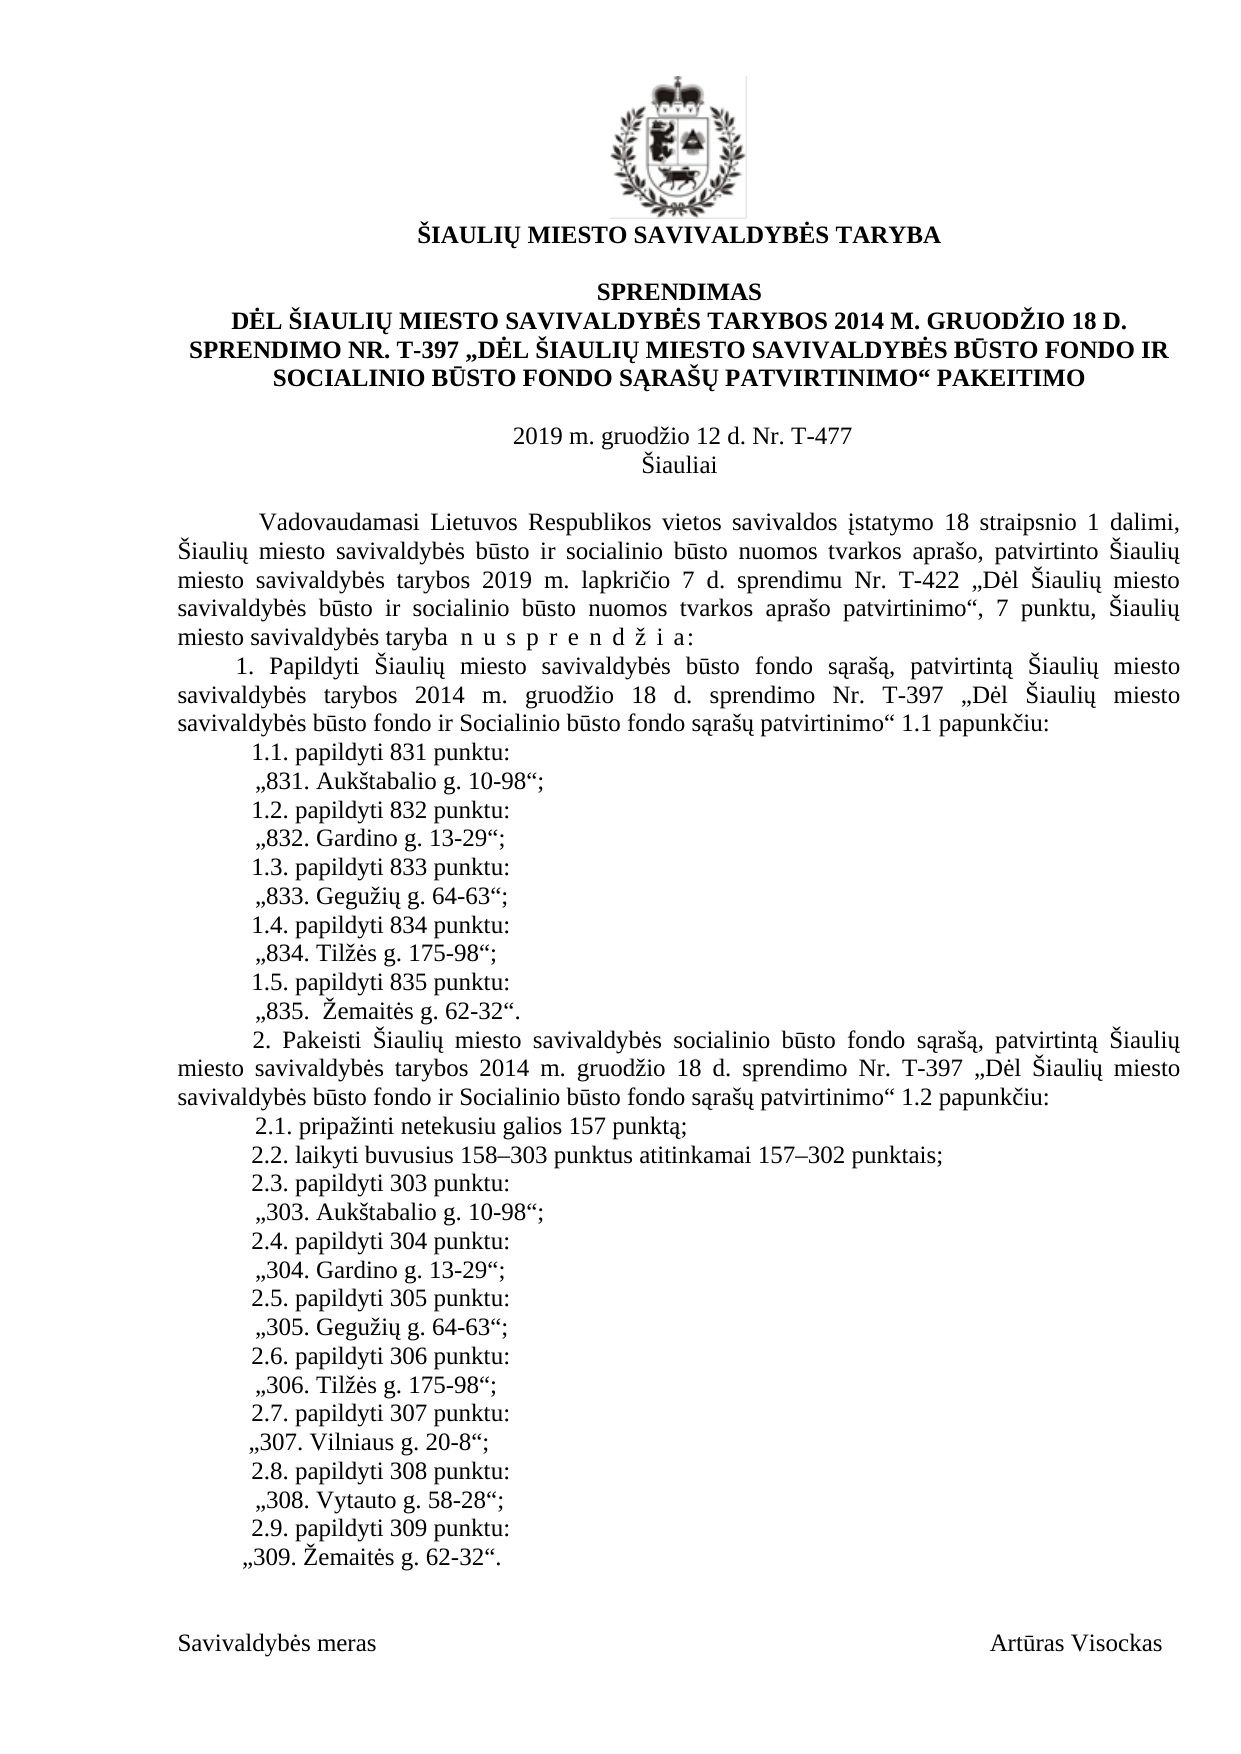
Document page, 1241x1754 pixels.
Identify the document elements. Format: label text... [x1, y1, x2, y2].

text „835. Žemaitės g. 62-32“. [177, 996, 1181, 1025]
text „832. Gardino g. 13-29“; [177, 823, 1181, 852]
text „833. Gegužių g. 64-63“; [177, 881, 1181, 910]
text „308. Vytauto g. 58-28“; [177, 1485, 1181, 1513]
text „831. Aukštabalio g. 10-98“; [177, 766, 1181, 795]
text 1.2. papildyti 832 punktu: [177, 795, 1181, 823]
text 2.8. papildyti 308 punktu: [177, 1456, 1181, 1485]
text 2019 m. gruodžio 12 d. Nr. T-477 [177, 421, 1181, 450]
text ŠIAULIŲ MIESTO SAVIVALDYBĖS TARYBA [177, 220, 1181, 248]
text Šiauliai [177, 450, 1181, 478]
text „303. Aukštabalio g. 10-98“; [177, 1197, 1181, 1226]
text „307. Vilniaus g. 20-8“; [177, 1427, 1181, 1456]
text SPRENDIMAS [177, 277, 1181, 306]
text 1.1. papildyti 831 punktu: [177, 737, 1181, 766]
text 2.7. papildyti 307 punktu: [177, 1398, 1181, 1427]
text „306. Tilžės g. 175-98“; [177, 1370, 1181, 1398]
text 2.5. papildyti 305 punktu: [177, 1283, 1181, 1312]
text 1.4. papildyti 834 punktu: [177, 910, 1181, 938]
text 2.6. papildyti 306 punktu: [177, 1341, 1181, 1370]
text „309. Žemaitės g. 62-32“. [177, 1542, 1181, 1571]
text 2. Pakeisti Šiaulių miesto savivaldybės socialinio būsto fondo sąrašą, patvirtintą Šiaulių miesto savivaldybės tarybos 2014 m. gruodžio 18 d. sprendimo Nr. T-397 „Dėl Šiaulių miesto savivaldybės būsto fondo ir Socialinio būsto fondo sąrašų patvirtinimo“ 1.2 papunkčiu: [177, 1025, 1181, 1111]
text 1.3. papildyti 833 punktu: [177, 852, 1181, 881]
text 2.4. papildyti 304 punktu: [177, 1226, 1181, 1255]
text 2.2. laikyti buvusius 158–303 punktus atitinkamai 157–302 punktais; [177, 1140, 1181, 1168]
text 2.1. pripažinti netekusiu galios 157 punktą; [177, 1111, 1181, 1140]
text „834. Tilžės g. 175-98“; [177, 938, 1181, 967]
text Vadovaudamasi Lietuvos Respublikos vietos savivaldos įstatymo 18 straipsnio 1 dalimi, Šiaulių miesto savivaldybės būsto ir socialinio būsto nuomos tvarkos aprašo, patvirtinto Šiaulių miesto savivaldybės tarybos 2019 m. lapkričio 7 d. sprendimu Nr. T-422 „Dėl Šiaulių miesto savivaldybės būsto ir socialinio būsto nuomos tvarkos aprašo patvirtinimo“, 7 punktu, Šiaulių miesto savivaldybės taryba n u s p r e n d ž i a: [177, 507, 1181, 651]
text 2.3. papildyti 303 punktu: [177, 1168, 1181, 1197]
text Savivaldybės meras Artūras Visockas [177, 1628, 1181, 1657]
text 1.5. papildyti 835 punktu: [177, 967, 1181, 996]
text „304. Gardino g. 13-29“; [177, 1255, 1181, 1283]
text „305. Gegužių g. 64-63“; [177, 1312, 1181, 1341]
text DĖL ŠIAULIŲ MIESTO SAVIVALDYBĖS TARYBOS 2014 M. GRUODŽIO 18 D. SPRENDIMO NR. T-397 „DĖL ŠIAULIŲ MIESTO SAVIVALDYBĖS BŪSTO FONDO IR SOCIALINIO BŪSTO FONDO SĄRAŠŲ PATVIRTINIMO“ PAKEITIMO [177, 306, 1181, 392]
text 1. Papildyti Šiaulių miesto savivaldybės būsto fondo sąrašą, patvirtintą Šiaulių miesto savivaldybės tarybos 2014 m. gruodžio 18 d. sprendimo Nr. T-397 „Dėl Šiaulių miesto savivaldybės būsto fondo ir Socialinio būsto fondo sąrašų patvirtinimo“ 1.1 papunkčiu: [177, 651, 1181, 737]
text 2.9. papildyti 309 punktu: [177, 1513, 1181, 1542]
